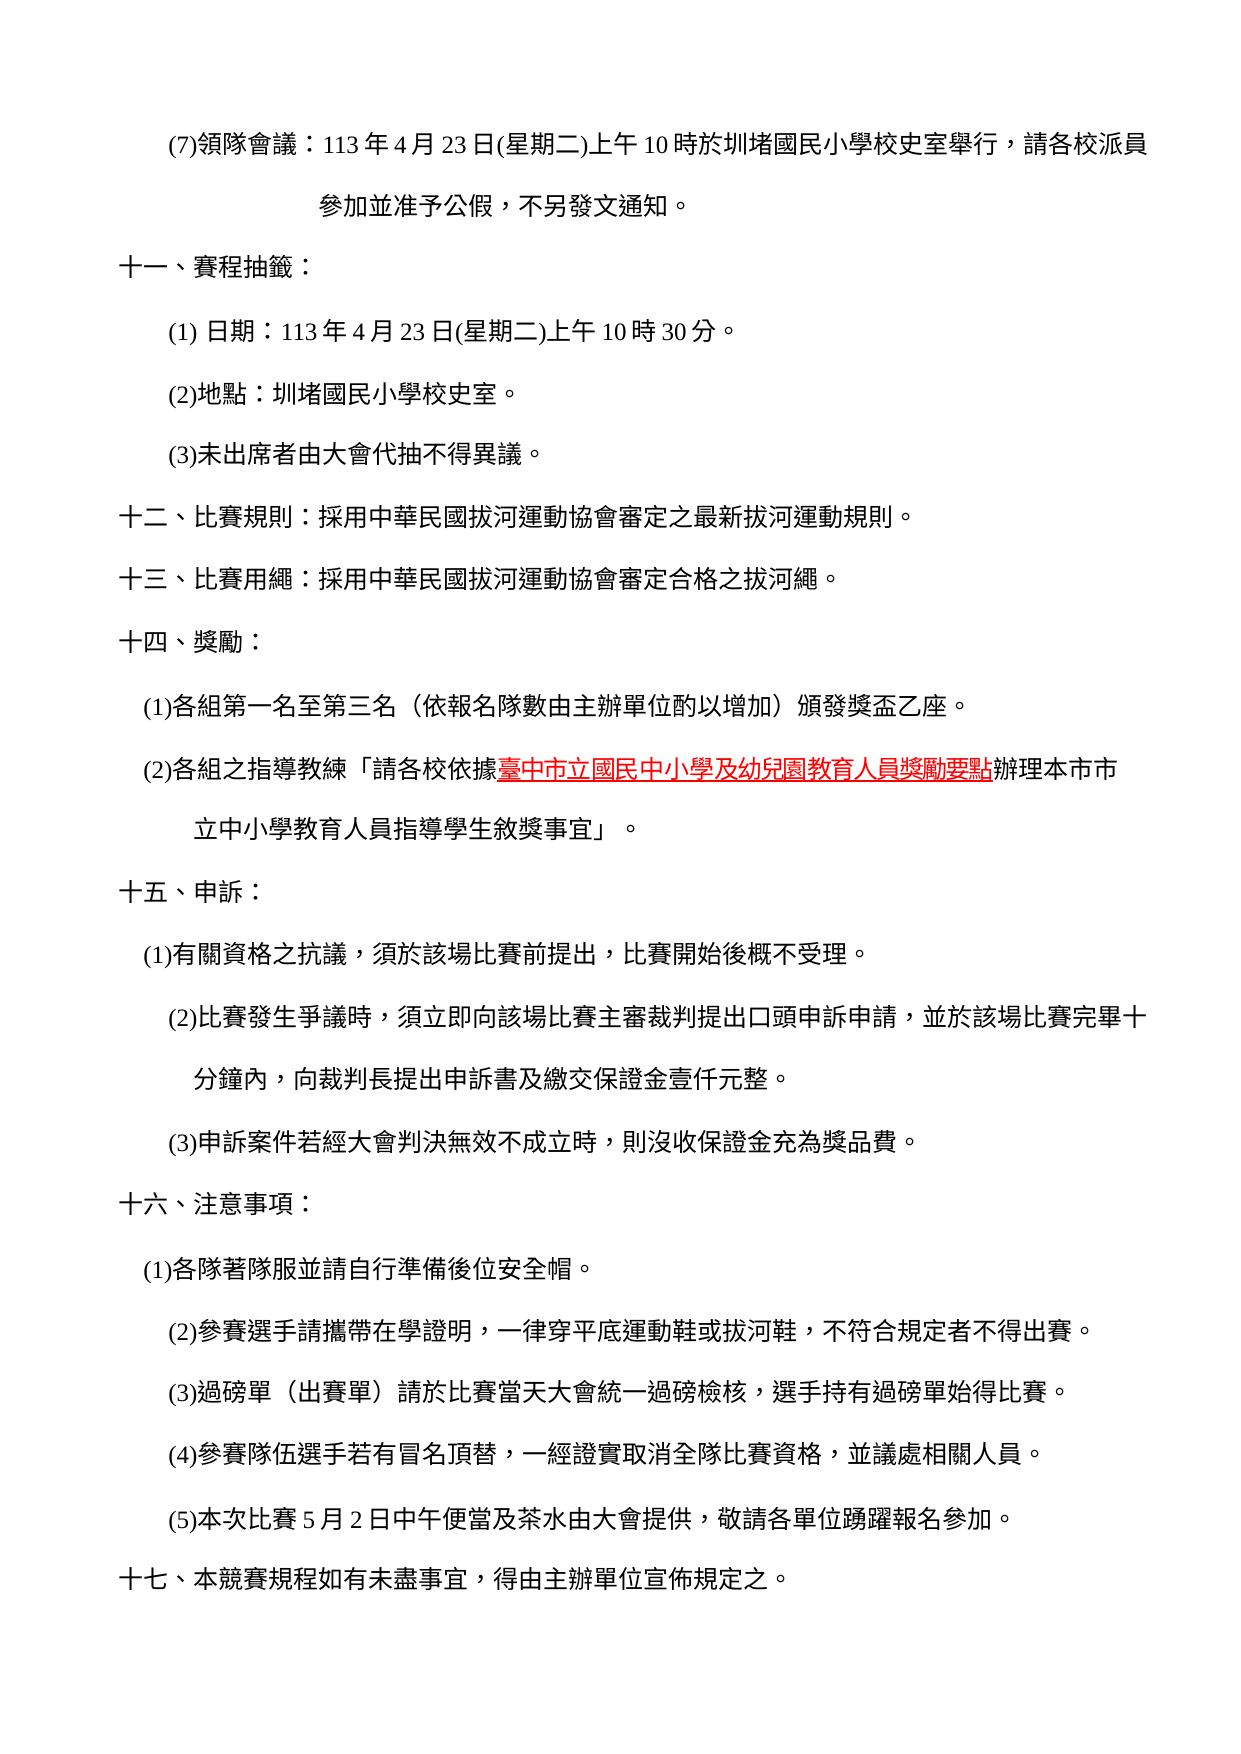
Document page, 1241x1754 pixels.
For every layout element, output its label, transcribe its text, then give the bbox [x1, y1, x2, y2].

text 十二、比賽規則：採用中華民國拔河運動協會審定之最新拔河運動規則。 [118, 476, 1152, 538]
text (2)參賽選手請攜帶在學證明，一律穿平底運動鞋或拔河鞋，不符合規定者不得出賽。 [168, 1288, 1152, 1351]
text (3)申訴案件若經大會判決無效不成立時，則沒收保證金充為獎品費。 [118, 1101, 1152, 1163]
text (3)未出席者由大會代抽不得異議。 [118, 413, 1152, 476]
text 十七、本競賽規程如有未盡事宜，得由主辦單位宣佈規定之。 [118, 1538, 1152, 1601]
text (1)各隊著隊服並請自行準備後位安全帽。 [118, 1226, 1152, 1288]
text (2)各組之指導教練「請各校依據臺中市立國民中小學及幼兒園教育人員獎勵要點辦理本市市 [118, 726, 1152, 788]
text 十一、賽程抽籤： [118, 226, 1152, 288]
text (2)地點：圳堵國民小學校史室。 [118, 351, 1152, 413]
text 十四、獎勵： [118, 601, 1152, 663]
text 十五、申訴： [118, 851, 1152, 913]
text 立中小學教育人員指導學生敘獎事宜」。 [118, 788, 1152, 851]
text (7)領隊會議：113年4月23日(星期二)上午10時於圳堵國民小學校史室舉行，請各校派員參加並准予公假，不另發文通知。 [168, 101, 1152, 226]
text (1)各組第一名至第三名（依報名隊數由主辦單位酌以增加）頒發獎盃乙座。 [118, 663, 1152, 726]
text 十六、注意事項： [118, 1163, 1152, 1226]
text (1)有關資格之抗議，須於該場比賽前提出，比賽開始後概不受理。 [118, 913, 1152, 976]
text (3)過磅單（出賽單）請於比賽當天大會統一過磅檢核，選手持有過磅單始得比賽。 [168, 1351, 1152, 1413]
text (5)本次比賽5月2日中午便當及茶水由大會提供，敬請各單位踴躍報名參加。 [168, 1476, 1152, 1538]
text (4)參賽隊伍選手若有冒名頂替，一經證實取消全隊比賽資格，並議處相關人員。 [168, 1413, 1152, 1476]
text 十三、比賽用繩：採用中華民國拔河運動協會審定合格之拔河繩。 [118, 538, 1152, 601]
text (2)比賽發生爭議時，須立即向該場比賽主審裁判提出口頭申訴申請，並於該場比賽完畢十分鐘內，向裁判長提出申訴書及繳交保證金壹仟元整。 [168, 976, 1152, 1101]
list 日期：113年4月23日(星期二)上午10時30分。 [168, 288, 1152, 351]
